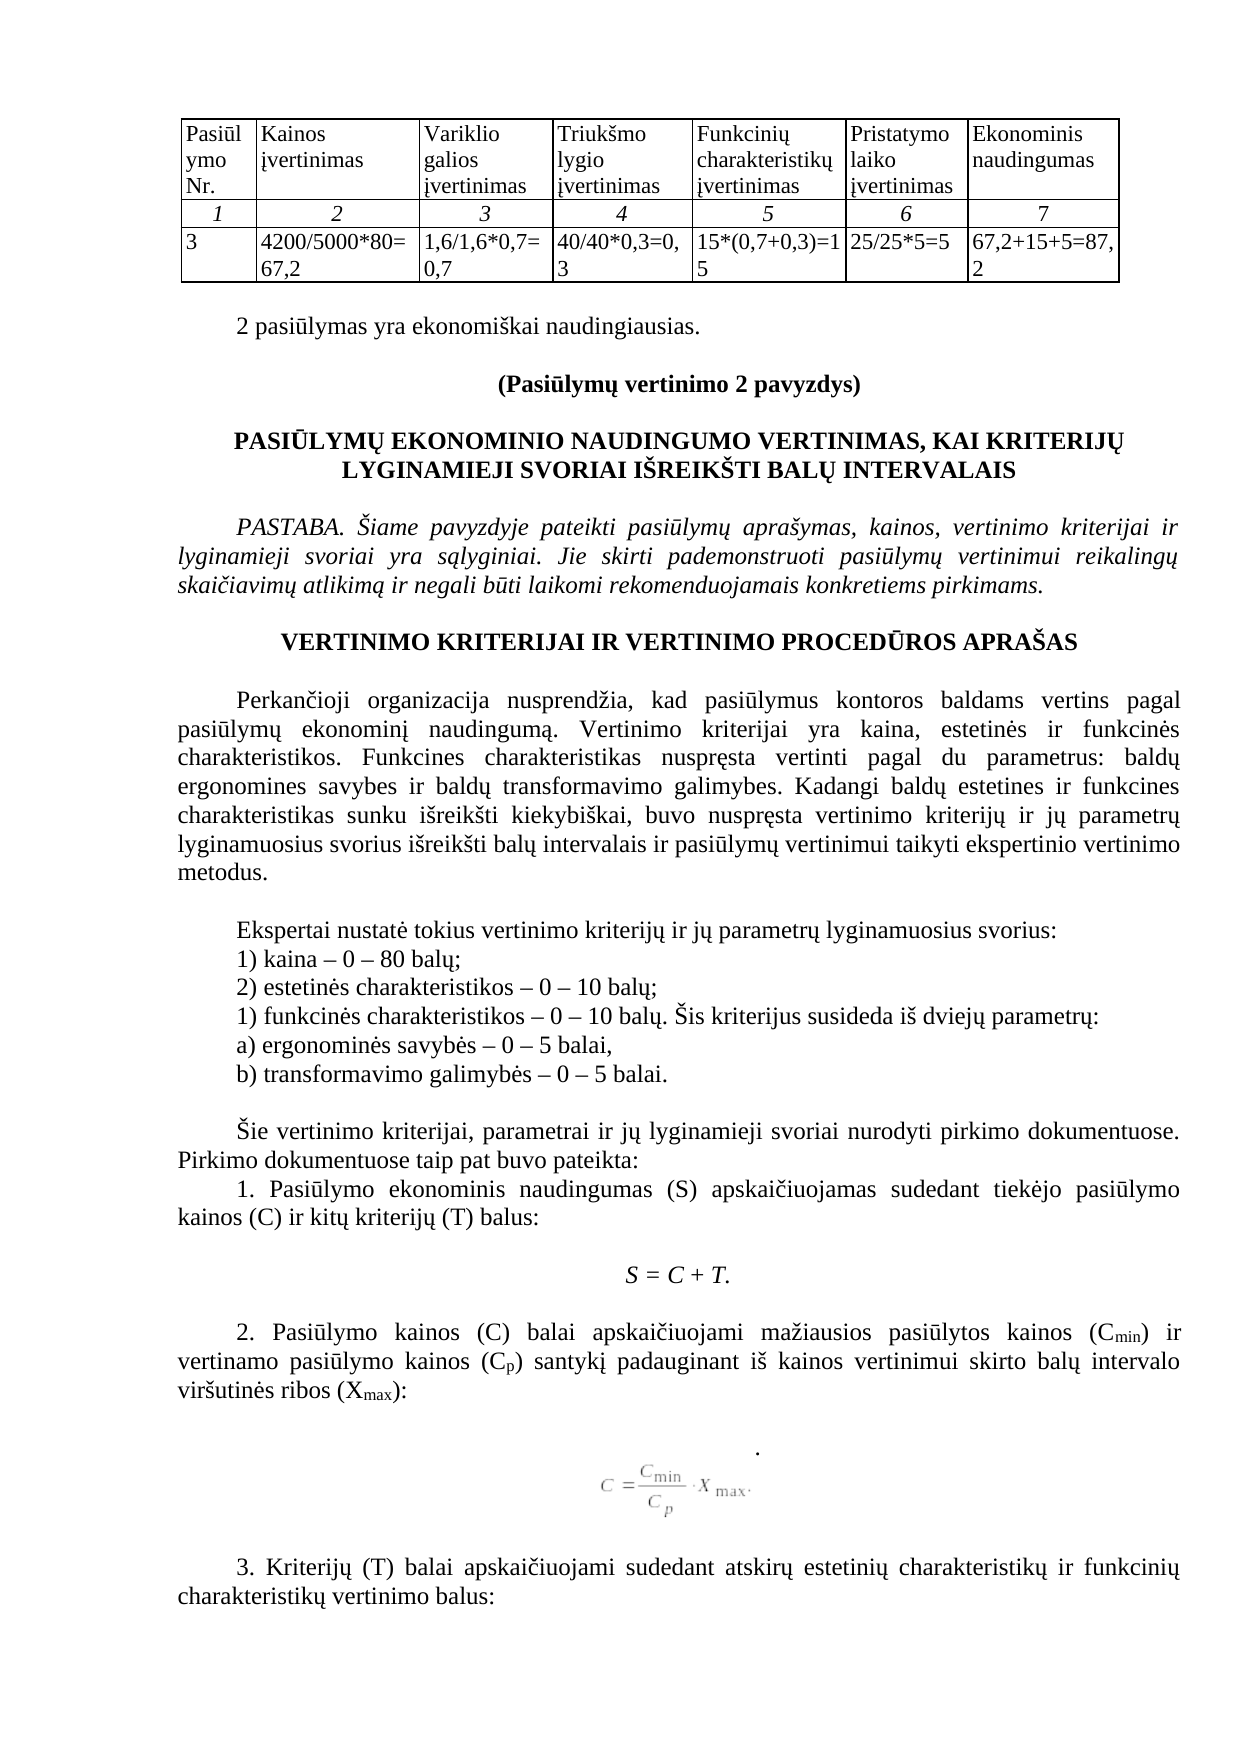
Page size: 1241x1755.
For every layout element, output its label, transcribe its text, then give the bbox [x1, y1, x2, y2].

table_cell 3 [420, 200, 552, 227]
table_header Pasiūlymo Nr. [182, 120, 256, 199]
text 2) estetinės charakteristikos – 0 – 10 balų; [177, 972, 1181, 1001]
text Šie vertinimo kriterijai, parametrai ir jų lyginamieji svoriai nurodyti pirkimo dokumentuose. Pirkimo dokumentuose taip pat buvo pateikta: [177, 1116, 1181, 1174]
table_header Triukšmo lygio įvertinimas [554, 120, 692, 199]
table_cell 2 [257, 200, 419, 227]
text S = C + T. [177, 1260, 1181, 1289]
text Ekspertai nustatė tokius vertinimo kriterijų ir jų parametrų lyginamuosius svorius: [177, 915, 1181, 944]
table_cell 1,6/1,6*0,7=0,7 [420, 228, 552, 281]
text 2. Pasiūlymo kainos (C) balai apskaičiuojami mažiausios pasiūlytos kainos (Cmin) ir vertinamo pasiūlymo kainos (Cp) santykį padauginant iš kainos vertinimui skirto balų intervalo viršutinės ribos (Xmax): [177, 1317, 1181, 1404]
table_cell 1 [182, 200, 256, 227]
table_cell 6 [847, 200, 967, 227]
table_cell 40/40*0,3=0,3 [554, 228, 692, 281]
text 1. Pasiūlymo ekonominis naudingumas (S) apskaičiuojamas sudedant tiekėjo pasiūlymo kainos (C) ir kitų kriterijų (T) balus: [177, 1174, 1181, 1231]
text 3. Kriterijų (T) balai apskaičiuojami sudedant atskirų estetinių charakteristikų ir funkcinių charakteristikų vertinimo balus: [177, 1552, 1181, 1610]
text 1) funkcinės charakteristikos – 0 – 10 balų. Šis kriterijus susideda iš dviejų parametrų: [177, 1001, 1181, 1030]
text (Pasiūlymų vertinimo 2 pavyzdys) [177, 369, 1181, 397]
table_cell 7 [969, 200, 1118, 227]
table_header Ekonominis naudingumas [969, 120, 1118, 199]
text Perkančioji organizacija nusprendžia, kad pasiūlymus kontoros baldams vertins pagal pasiūlymų ekonominį naudingumą. Vertinimo kriterijai yra kaina, estetinės ir funkcinės charakteristikos. Funkcines charakteristikas nuspręsta vertinti pagal du parametrus: baldų ergonomines savybes ir baldų transformavimo galimybes. Kadangi baldų estetines ir funkcines charakteristikas sunku išreikšti kiekybiškai, buvo nuspręsta vertinimo kriterijų ir jų parametrų lyginamuosius svorius išreikšti balų intervalais ir pasiūlymų vertinimui taikyti ekspertinio vertinimo metodus. [177, 685, 1181, 886]
text a) ergonominės savybės – 0 – 5 balai, [177, 1030, 1181, 1059]
table_cell 4 [554, 200, 692, 227]
table_cell 4200/5000*80=67,2 [257, 228, 419, 281]
table_cell 25/25*5=5 [847, 228, 967, 281]
table_cell 15*(0,7+0,3)=15 [693, 228, 845, 281]
text 2 pasiūlymas yra ekonomiškai naudingiausias. [177, 311, 1181, 340]
text VERTINIMO KRITERIJAI IR VERTINIMO PROCEDŪROS APRAŠAS [177, 627, 1181, 656]
table_header Kainos įvertinimas [257, 120, 419, 199]
text PASTABA. Šiame pavyzdyje pateikti pasiūlymų aprašymas, kainos, vertinimo kriterijai ir lyginamieji svoriai yra sąlyginiai. Jie skirti pademonstruoti pasiūlymų vertinimui reikalingų skaičiavimų atlikimą ir negali būti laikomi rekomenduojamais konkretiems pirkimams. [177, 512, 1181, 599]
text 1) kaina – 0 – 80 balų; [177, 944, 1181, 972]
table_cell 5 [693, 200, 845, 227]
table_header Funkcinių charakteristikų įvertinimas [693, 120, 845, 199]
table_header Pristatymo laiko įvertinimas [847, 120, 967, 199]
text C = (Cmin / Cp) * Xmax. [177, 1432, 1181, 1524]
text PASIŪLYMŲ EKONOMINIO NAUDINGUMO VERTINIMAS, KAI KRITERIJŲ LYGINAMIEJI SVORIAI IŠREIKŠTI BALŲ INTERVALAIS [177, 426, 1181, 484]
table_cell 3 [182, 228, 256, 281]
text b) transformavimo galimybės – 0 – 5 balai. [177, 1059, 1181, 1087]
table_header Variklio galios įvertinimas [420, 120, 552, 199]
table_cell 67,2+15+5=87,2 [969, 228, 1118, 281]
